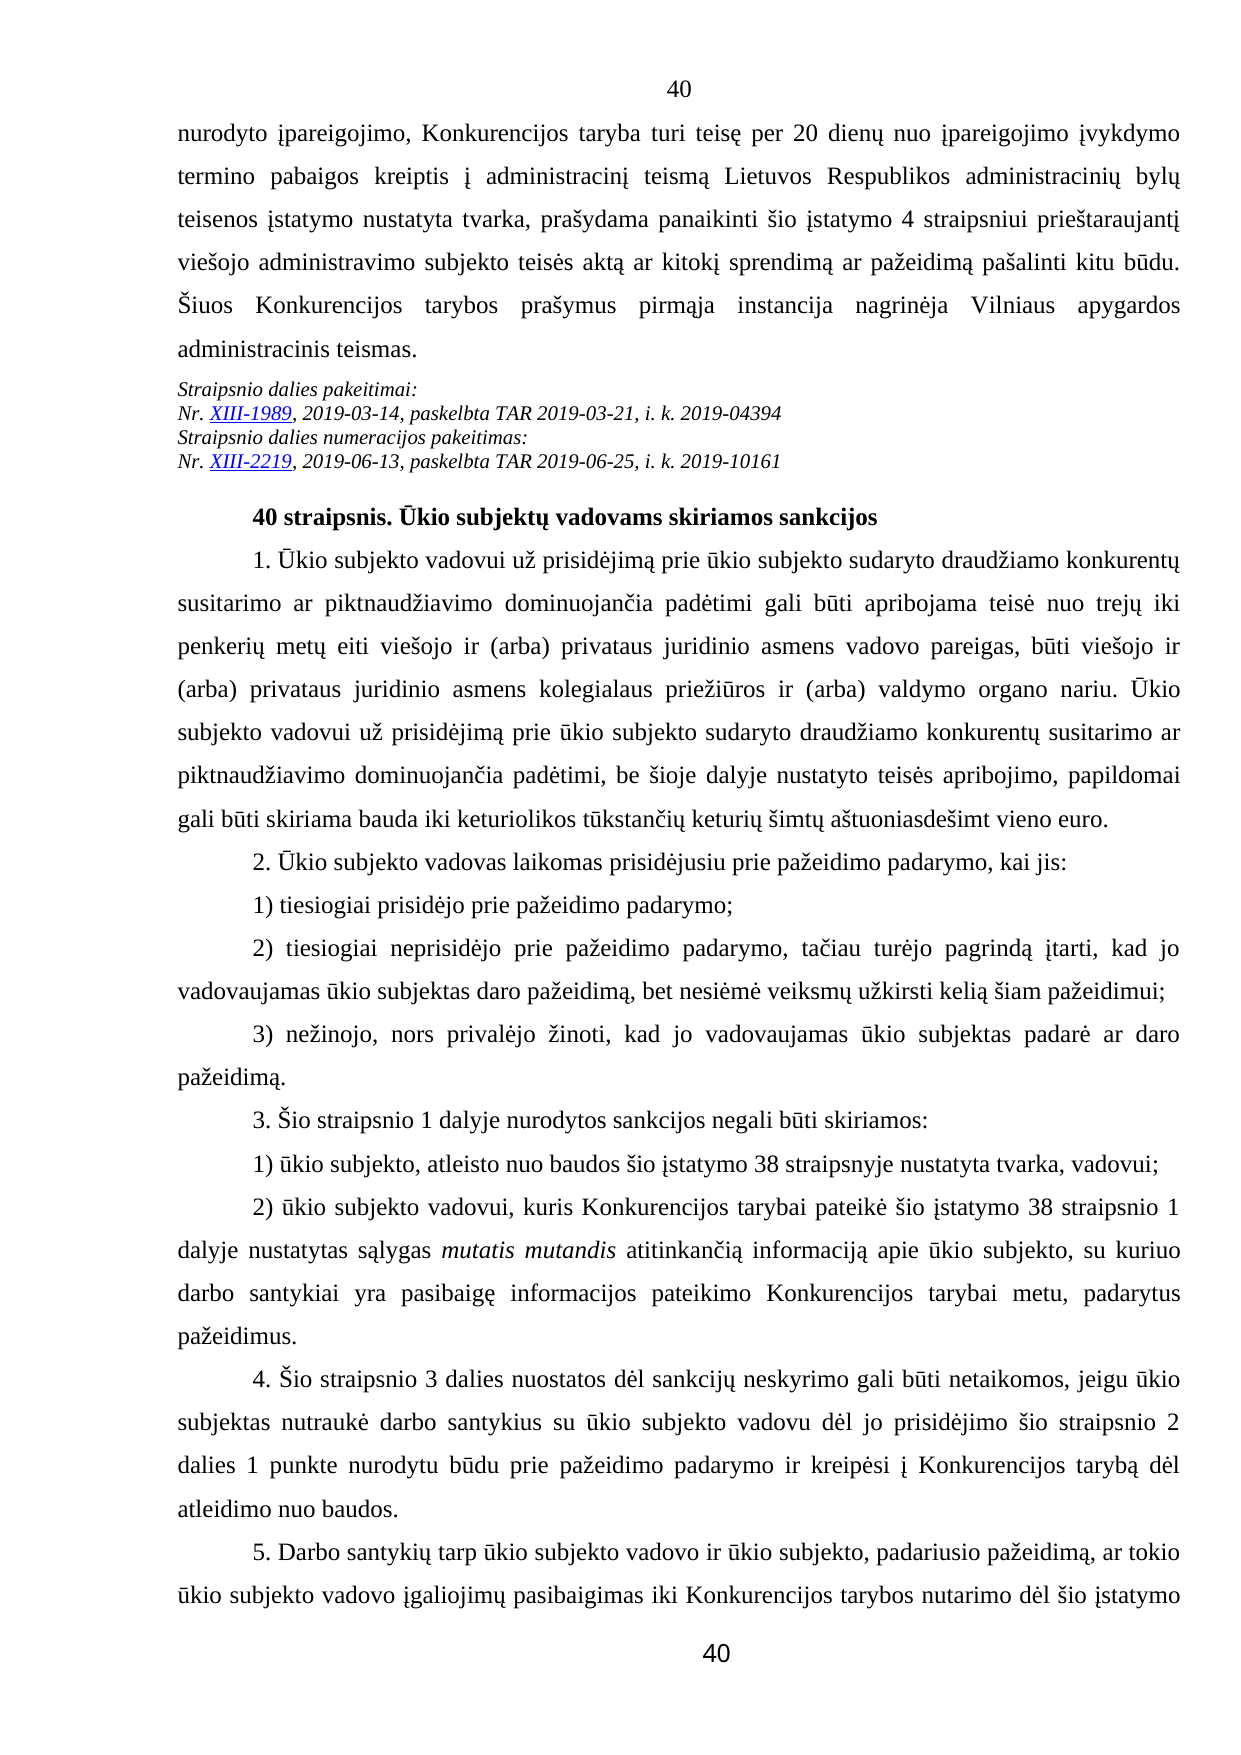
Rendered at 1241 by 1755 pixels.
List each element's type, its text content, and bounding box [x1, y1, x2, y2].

text Nr. XIII-2219, 2019-06-13, paskelbta TAR 2019-06-25, i. k. 2019-10161 [177, 449, 1181, 473]
text 4. Šio straipsnio 3 dalies nuostatos dėl sankcijų neskyrimo gali būti netaikomos, jeigu ūkio subjektas nutraukė darbo santykius su ūkio subjekto vadovu dėl jo prisidėjimo šio straipsnio 2 dalies 1 punkte nurodytu būdu prie pažeidimo padarymo ir kreipėsi į Konkurencijos tarybą dėl atleidimo nuo baudos. [177, 1364, 1181, 1522]
text Straipsnio dalies pakeitimai: [177, 377, 1181, 401]
text 1) tiesiogiai prisidėjo prie pažeidimo padarymo; [177, 890, 1181, 919]
text nurodyto įpareigojimo, Konkurencijos taryba turi teisę per 20 dienų nuo įpareigojimo įvykdymo termino pabaigos kreiptis į administracinį teismą Lietuvos Respublikos administracinių bylų teisenos įstatymo nustatyta tvarka, prašydama panaikinti šio įstatymo 4 straipsniui prieštaraujantį viešojo administravimo subjekto teisės aktą ar kitokį sprendimą ar pažeidimą pašalinti kitu būdu. Šiuos Konkurencijos tarybos prašymus pirmąja instancija nagrinėja Vilniaus apygardos administracinis teismas. [177, 118, 1181, 362]
text 2) tiesiogiai neprisidėjo prie pažeidimo padarymo, tačiau turėjo pagrindą įtarti, kad jo vadovaujamas ūkio subjektas daro pažeidimą, bet nesiėmė veiksmų užkirsti kelią šiam pažeidimui; [177, 933, 1181, 1005]
text 3. Šio straipsnio 1 dalyje nurodytos sankcijos negali būti skiriamos: [177, 1106, 1181, 1134]
text 1) ūkio subjekto, atleisto nuo baudos šio įstatymo 38 straipsnyje nustatyta tvarka, vadovui; [177, 1149, 1181, 1177]
text 2) ūkio subjekto vadovui, kuris Konkurencijos tarybai pateikė šio įstatymo 38 straipsnio 1 dalyje nustatytas sąlygas mutatis mutandis atitinkančią informaciją apie ūkio subjekto, su kuriuo darbo santykiai yra pasibaigę informacijos pateikimo Konkurencijos tarybai metu, padarytus pažeidimus. [177, 1192, 1181, 1350]
text Straipsnio dalies numeracijos pakeitimas: [177, 425, 1181, 449]
text 1. Ūkio subjekto vadovui už prisidėjimą prie ūkio subjekto sudaryto draudžiamo konkurentų susitarimo ar piktnaudžiavimo dominuojančia padėtimi gali būti apribojama teisė nuo trejų iki penkerių metų eiti viešojo ir (arba) privataus juridinio asmens vadovo pareigas, būti viešojo ir (arba) privataus juridinio asmens kolegialaus priežiūros ir (arba) valdymo organo nariu. Ūkio subjekto vadovui už prisidėjimą prie ūkio subjekto sudaryto draudžiamo konkurentų susitarimo ar piktnaudžiavimo dominuojančia padėtimi, be šioje dalyje nustatyto teisės apribojimo, papildomai gali būti skiriama bauda iki keturiolikos tūkstančių keturių šimtų aštuoniasdešimt vieno euro. [177, 545, 1181, 832]
text 40 straipsnis. Ūkio subjektų vadovams skiriamos sankcijos [177, 502, 1181, 531]
text 5. Darbo santykių tarp ūkio subjekto vadovo ir ūkio subjekto, padariusio pažeidimą, ar tokio ūkio subjekto vadovo įgaliojimų pasibaigimas iki Konkurencijos tarybos nutarimo dėl šio įstatymo [177, 1537, 1181, 1609]
text 2. Ūkio subjekto vadovas laikomas prisidėjusiu prie pažeidimo padarymo, kai jis: [177, 847, 1181, 876]
text Nr. XIII-1989, 2019-03-14, paskelbta TAR 2019-03-21, i. k. 2019-04394 [177, 401, 1181, 425]
text 3) nežinojo, nors privalėjo žinoti, kad jo vadovaujamas ūkio subjektas padarė ar daro pažeidimą. [177, 1019, 1181, 1091]
